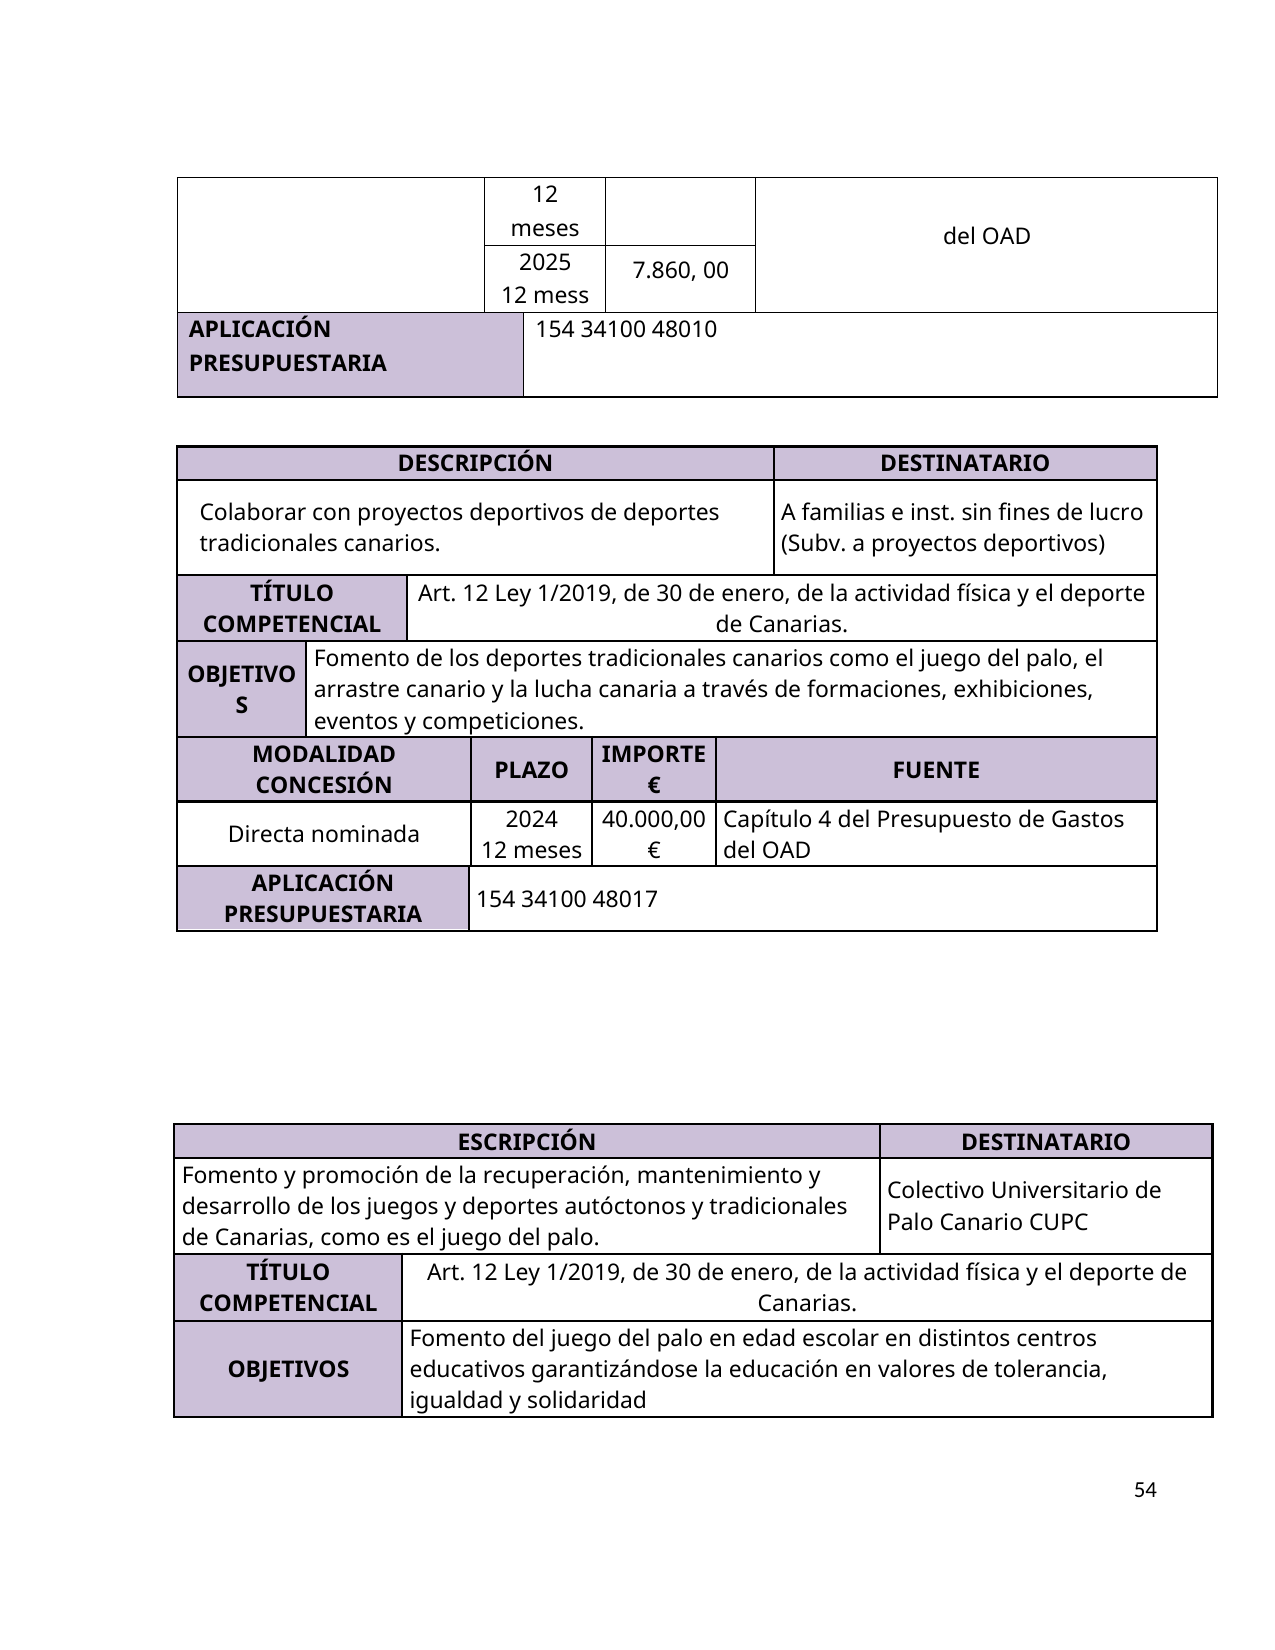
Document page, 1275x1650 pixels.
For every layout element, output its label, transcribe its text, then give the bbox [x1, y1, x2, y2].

table_cell Capítulo 4 del Presupuesto de Gastos del OAD [717, 803, 1156, 865]
table_cell Colectivo Universitario de Palo Canario CUPC [881, 1159, 1211, 1252]
table_cell Fomento y promoción de la recuperación, mantenimiento y desarrollo de los juegos y deportes autóctonos y tradicionales de Canarias, como es el juego del palo. [175, 1159, 879, 1252]
table_cell del OAD [756, 178, 1217, 312]
table_cell 40.000,00 € [593, 803, 715, 865]
table_cell 154 34100 48017 [470, 867, 1156, 929]
table_cell 2025 12 mess [485, 246, 605, 312]
table_cell Fomento de los deportes tradicionales canarios como el juego del palo, el arrastre canario y la lucha canaria a través de formaciones, exhibiciones, eventos y competiciones. [307, 642, 1156, 736]
table_cell FUENTE [717, 738, 1156, 800]
table_cell 2024 12 meses [472, 803, 591, 865]
table_cell Directa nominada [178, 803, 470, 865]
table_header DESTINATARIO [881, 1125, 1211, 1157]
table_cell PLAZO [472, 738, 591, 800]
table_cell [606, 178, 755, 245]
table_header DESTINATARIO [775, 448, 1156, 479]
table_cell OBJETIVOS [175, 1322, 401, 1416]
table_header DESCRIPCIÓN [178, 448, 773, 479]
table_cell APLICACIÓN PRESUPUESTARIA [178, 867, 468, 929]
table_cell 154 34100 48010 [524, 313, 1217, 396]
table_cell TÍTULO COMPETENCIAL [178, 576, 406, 640]
table_cell [178, 178, 484, 312]
table_cell Colaborar con proyectos deportivos de deportes tradicionales canarios. [178, 481, 773, 574]
table_cell Art. 12 Ley 1/2019, de 30 de enero, de la actividad física y el deporte de Canarias. [403, 1255, 1211, 1320]
table_cell OBJETIVOS [178, 642, 305, 736]
table_cell A familias e inst. sin fines de lucro (Subv. a proyectos deportivos) [775, 481, 1156, 574]
table_cell IMPORTE € [593, 738, 715, 800]
table_cell APLICACIÓN PRESUPUESTARIA [178, 313, 523, 396]
table_cell TÍTULO COMPETENCIAL [175, 1255, 401, 1320]
table_cell 7.860, 00 [606, 246, 755, 312]
table_cell Art. 12 Ley 1/2019, de 30 de enero, de la actividad física y el deporte de Canarias. [408, 576, 1156, 640]
table_header ESCRIPCIÓN [175, 1125, 879, 1157]
table_cell MODALIDAD CONCESIÓN [178, 738, 470, 800]
table_cell Fomento del juego del palo en edad escolar en distintos centros educativos garantizándose la educación en valores de tolerancia, igualdad y solidaridad [403, 1322, 1211, 1416]
table_cell 12 meses [485, 178, 605, 245]
